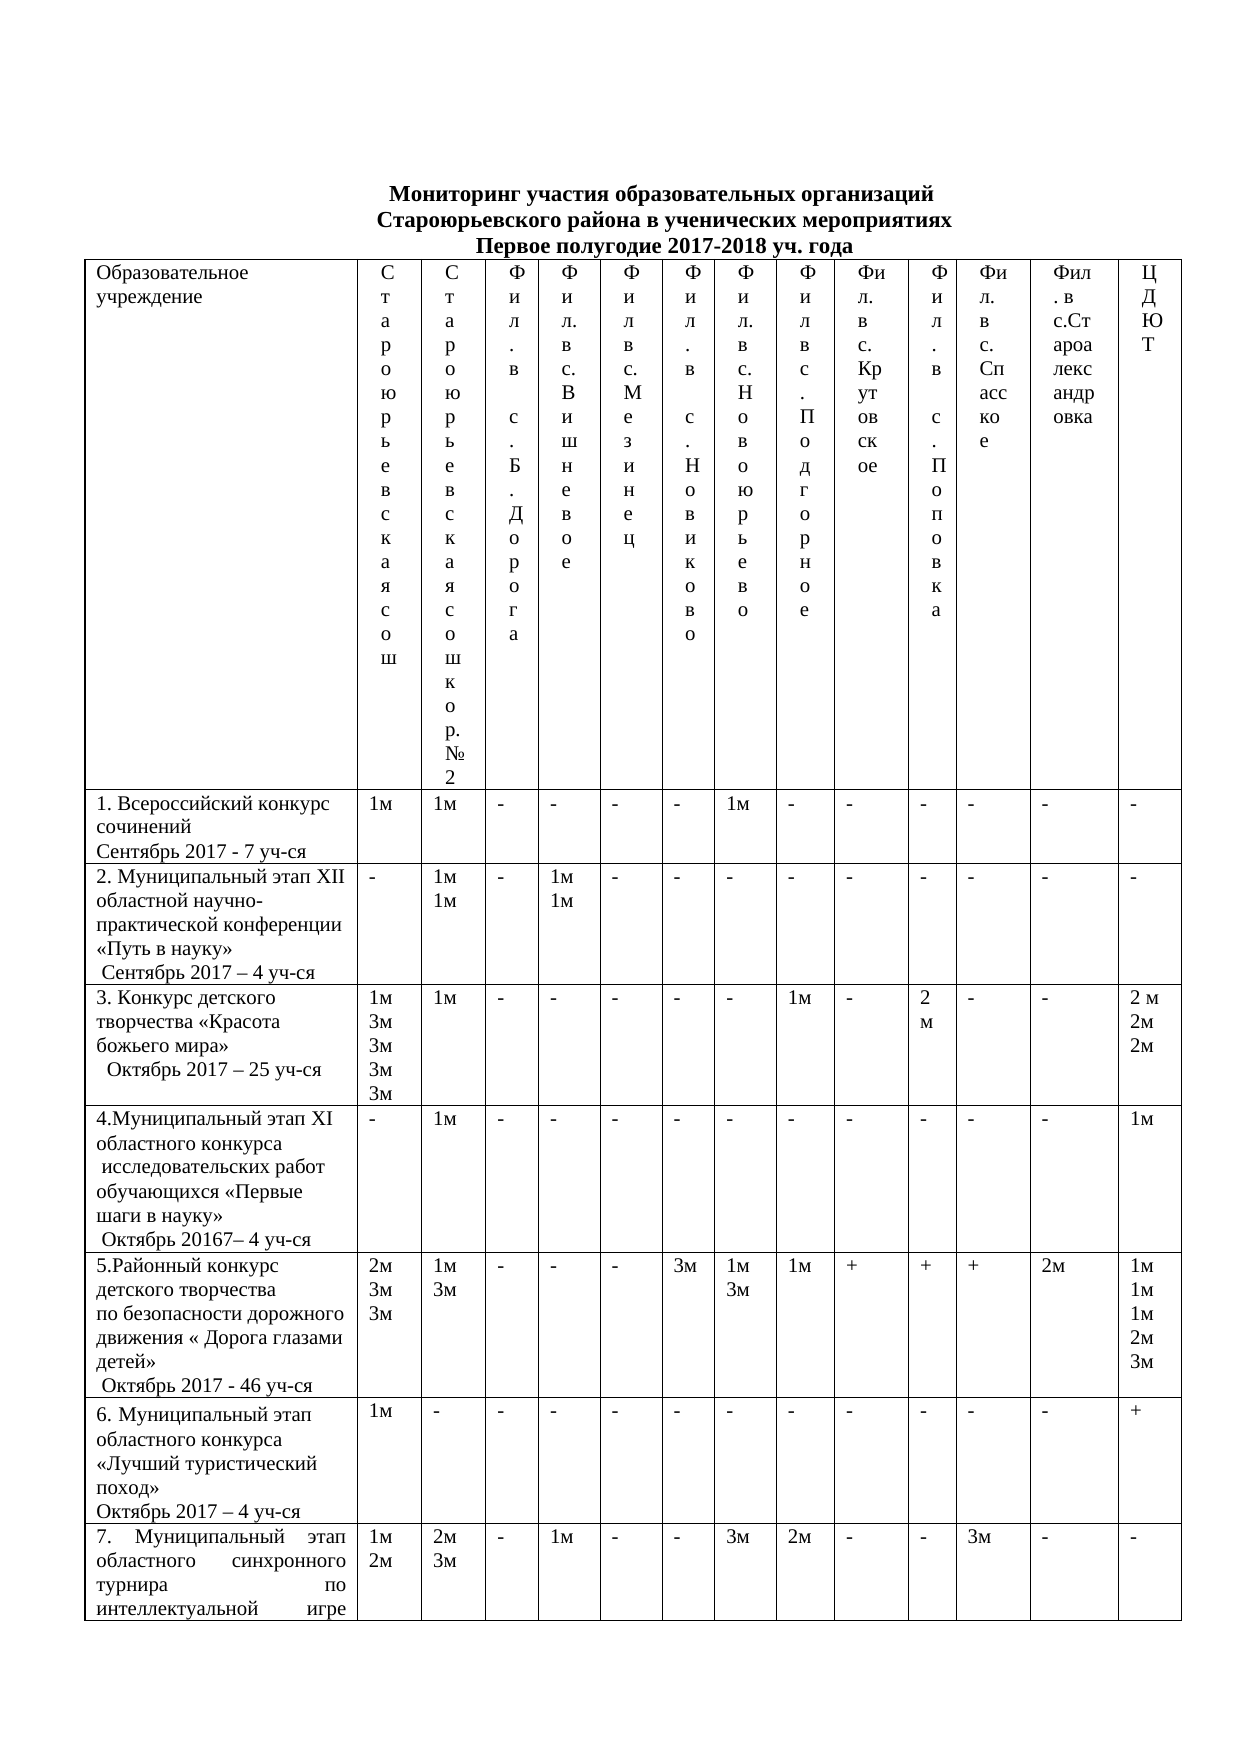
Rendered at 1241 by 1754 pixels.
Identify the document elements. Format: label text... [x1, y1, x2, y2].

table_cell - [909, 1524, 956, 1620]
table_cell - [835, 985, 908, 1105]
table_header Фил. в с.Спасское [957, 260, 1030, 789]
table_header [519, 118, 1050, 151]
table_header Староюрьевская сош [358, 260, 421, 789]
table_cell - [909, 1106, 956, 1252]
table_cell - [909, 864, 956, 984]
text Мониторинг участия образовательных организаций [177, 180, 1152, 206]
table_cell 1м [358, 1398, 421, 1523]
text Первое полугодие 2017-2018 уч. года [177, 233, 1152, 259]
table_cell + [957, 1253, 1030, 1397]
table_cell - [909, 1398, 956, 1523]
table_cell - [777, 1398, 834, 1523]
table_header [159, 118, 519, 151]
table_cell - [777, 864, 834, 984]
table_cell - [835, 1524, 908, 1620]
table_cell - [601, 1524, 662, 1620]
table_cell - [663, 864, 714, 984]
table_cell 2 м [909, 985, 956, 1105]
table_cell 3. Конкурс детского творчества «Красота божьего мира» Октябрь 2017 – 25 уч-ся [86, 985, 357, 1105]
table_cell 5.Районный конкурс детского творчества по безопасности дорожного движения « Дорога глазами детей» Октябрь 2017 - 46 уч-ся [86, 1253, 357, 1397]
table_cell 1м 1м 1м 2м 3м [1119, 1253, 1181, 1397]
table_cell 1м 2м [358, 1524, 421, 1620]
table_cell - [777, 1106, 834, 1252]
table_cell 4.Муниципальный этап XI областного конкурса исследовательских работ обучающихся «Первые шаги в науку» Октябрь 20167– 4 уч-ся [86, 1106, 357, 1252]
table_cell 1м [422, 1106, 485, 1252]
table_cell 1м [715, 790, 776, 863]
table_header Фил. в с.Староалександровка [1031, 260, 1118, 789]
table_cell - [358, 864, 421, 984]
table_cell - [601, 864, 662, 984]
table_cell 2. Муниципальный этап XII областной научно-практической конференции «Путь в науку» Сентябрь 2017 – 4 уч-ся [86, 864, 357, 984]
table_cell - [1119, 790, 1181, 863]
table_cell - [663, 790, 714, 863]
table_cell - [1031, 1398, 1118, 1523]
table_cell 1м 3м [422, 1253, 485, 1397]
table_cell - [957, 1106, 1030, 1252]
table_cell 3м [957, 1524, 1030, 1620]
table_cell 1м [422, 985, 485, 1105]
table_cell - [1031, 1524, 1118, 1620]
table_cell - [1031, 1106, 1118, 1252]
table_header Фил в с. Мезинец [601, 260, 662, 789]
table_cell - [715, 1106, 776, 1252]
table_cell - [715, 985, 776, 1105]
table_header Фил в с.Подгорное [777, 260, 834, 789]
table_cell - [1031, 790, 1118, 863]
table_cell 2м [1031, 1253, 1118, 1397]
table_header Фил. в с.Крутовское [835, 260, 908, 789]
table_cell - [957, 864, 1030, 984]
table_cell - [1119, 1524, 1181, 1620]
table_cell - [539, 1253, 600, 1397]
table_header Фил.в с.Поповка [909, 260, 956, 789]
table_cell - [486, 1106, 538, 1252]
table_cell - [957, 1398, 1030, 1523]
table_cell 1м 1м [422, 864, 485, 984]
table_cell 1м [539, 1524, 600, 1620]
table_cell 1м 1м [539, 864, 600, 984]
table_cell - [601, 1106, 662, 1252]
text Староюрьевского района в ученических мероприятиях [177, 206, 1152, 233]
table_cell - [663, 985, 714, 1105]
table_cell - [539, 985, 600, 1105]
table_cell - [835, 1106, 908, 1252]
table_cell - [835, 1398, 908, 1523]
table_cell 1. Всероссийский конкурс сочинений Сентябрь 2017 - 7 уч-ся [86, 790, 357, 863]
table_cell - [486, 1398, 538, 1523]
table_cell - [601, 1253, 662, 1397]
table_cell - [486, 1253, 538, 1397]
table_cell - [601, 790, 662, 863]
table_cell - [486, 864, 538, 984]
table_cell - [486, 790, 538, 863]
table_cell + [1119, 1398, 1181, 1523]
table_cell - [422, 1398, 485, 1523]
table_cell 2м [777, 1524, 834, 1620]
table_cell - [539, 1398, 600, 1523]
table_cell 1м [358, 790, 421, 863]
table_header Фил. в с.Новиково [663, 260, 714, 789]
table_header Фил. в с.Новоюрьево [715, 260, 776, 789]
table_cell - [358, 1106, 421, 1252]
table_cell 1м [422, 790, 485, 863]
table_cell 1м [1119, 1106, 1181, 1252]
table_cell 1м [777, 1253, 834, 1397]
table_cell + [909, 1253, 956, 1397]
table_cell - [835, 864, 908, 984]
table_header ЦДЮТ [1119, 260, 1181, 789]
table_cell - [486, 985, 538, 1105]
table_cell - [909, 790, 956, 863]
table_cell - [601, 1398, 662, 1523]
table_cell 3м [715, 1524, 776, 1620]
table_cell - [777, 790, 834, 863]
table_header Фил. в с.Вишневое [539, 260, 600, 789]
table_cell - [663, 1524, 714, 1620]
table_cell 2 м 2м 2м [1119, 985, 1181, 1105]
table_cell - [957, 790, 1030, 863]
table_cell 2м 3м [422, 1524, 485, 1620]
table_cell - [715, 1398, 776, 1523]
table_cell 7. Муниципальный этап областного синхронного турнира по интеллектуальной игре [86, 1524, 357, 1620]
table_cell 1м [777, 985, 834, 1105]
table_cell - [539, 1106, 600, 1252]
table_cell 1м 3м 3м 3м 3м [358, 985, 421, 1105]
table_cell - [715, 864, 776, 984]
table_cell - [835, 790, 908, 863]
table_cell 2м 3м 3м [358, 1253, 421, 1397]
table_cell - [663, 1398, 714, 1523]
table_cell - [957, 985, 1030, 1105]
table_cell - [1119, 864, 1181, 984]
table_cell - [663, 1106, 714, 1252]
table_header Фил. в с.Б.Дорога [486, 260, 538, 789]
table_header Образовательное учреждение [86, 260, 357, 789]
table_header Староюрьевская сош кор.№2 [422, 260, 485, 789]
table_cell 6. Муниципальный этап областного конкурса «Лучший туристический поход» Октябрь 2017 – 4 уч-ся [86, 1398, 357, 1523]
table_cell - [1031, 985, 1118, 1105]
table_cell - [486, 1524, 538, 1620]
table_cell - [539, 790, 600, 863]
table_cell - [1031, 864, 1118, 984]
table_cell - [601, 985, 662, 1105]
table_cell 1м 3м [715, 1253, 776, 1397]
table_cell + [835, 1253, 908, 1397]
table_cell 3м [663, 1253, 714, 1397]
